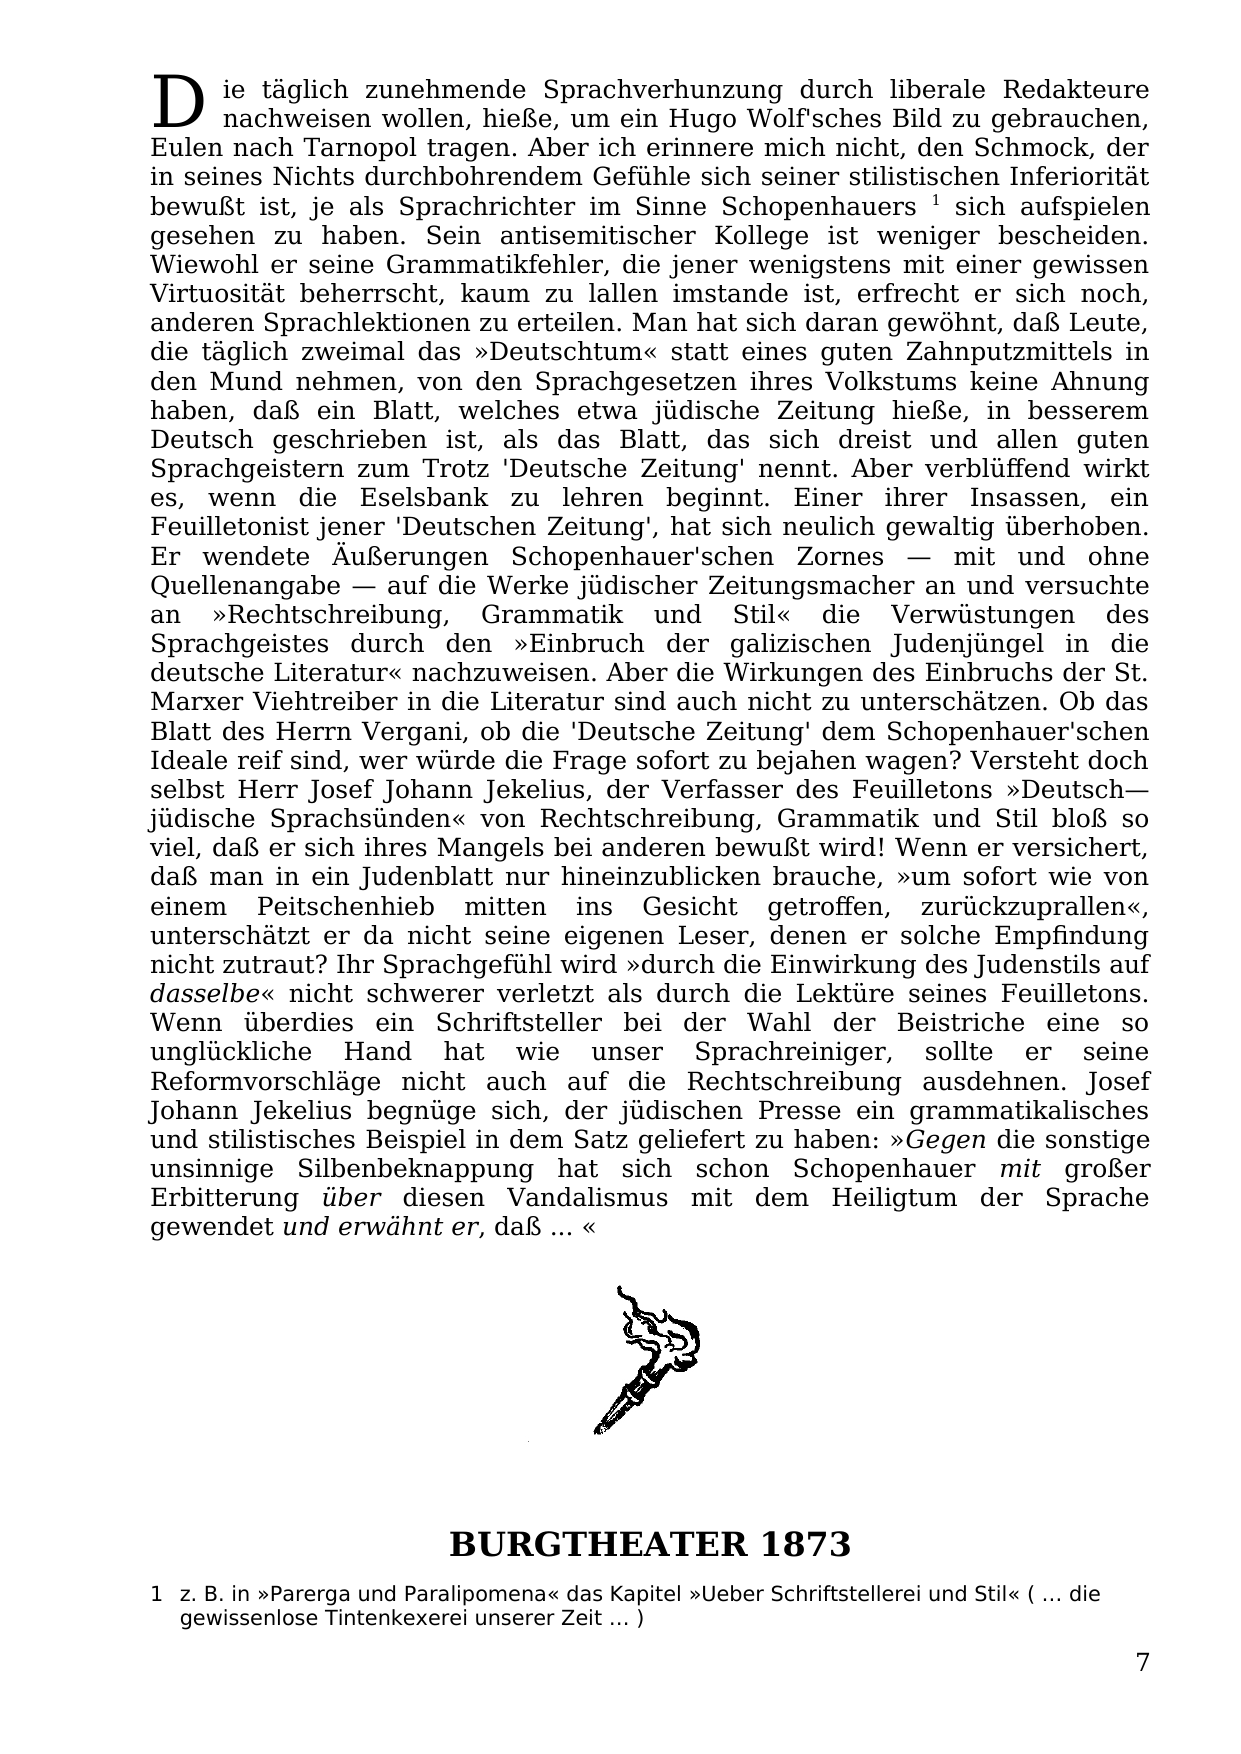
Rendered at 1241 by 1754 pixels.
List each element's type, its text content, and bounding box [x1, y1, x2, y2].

picture [261, 1270, 1039, 1462]
text Die täglich zunehmende Sprachverhunzung durch liberale Redakteure nachweisen wollen, hieße, um ein Hugo Wolf'sches Bild zu gebrauchen, Eulen nach Tarnopol tragen. Aber ich erinnere mich nicht, den Schmock, der in seines Nichts durchbohrendem Gefühle sich seiner stilistischen Inferiorität bewußt ist, je als Sprachrichter im Sinne Schopenhauers sich aufspielen gesehen zu haben. Sein antisemitischer Kollege ist weniger bescheiden. Wiewohl er seine Grammatikfehler, die jener wenigstens mit einer gewissen Virtuosität beherrscht, kaum zu lallen imstande ist, erfrecht er sich noch, anderen Sprachlektionen zu erteilen. Man hat sich daran gewöhnt, daß Leute, die täglich zweimal das »Deutschtum« statt eines guten Zahnputzmittels in den Mund nehmen, von den Sprachgesetzen ihres Volkstums keine Ahnung haben, daß ein Blatt, welches etwa jüdische Zeitung hieße, in besserem Deutsch geschrieben ist, als das Blatt, das sich dreist und allen guten Sprachgeistern zum Trotz 'Deutsche Zeitung' nennt. Aber verblüffend wirkt es, wenn die Eselsbank zu lehren beginnt. Einer ihrer Insassen, ein Feuilletonist jener 'Deutschen Zeitung', hat sich neulich gewaltig überhoben. Er wendete Äußerungen Schopenhauer'schen Zornes — mit und ohne Quellenangabe — auf die Werke jüdischer Zeitungsmacher an und versuchte an »Rechtschreibung, Grammatik und Stil« die Verwüstungen des Sprachgeistes durch den »Einbruch der galizischen Judenjüngel in die deutsche Literatur« nachzuweisen. Aber die Wirkungen des Einbruchs der St. Marxer Viehtreiber in die Literatur sind auch nicht zu unterschätzen. Ob das Blatt des Herrn Vergani, ob die 'Deutsche Zeitung' dem Schopenhauer'schen Ideale reif sind, wer würde die Frage sofort zu bejahen wagen? Versteht doch selbst Herr Josef Johann Jekelius, der Verfasser des Feuilletons »Deutsch—jüdische Sprachsünden« von Rechtschreibung, Grammatik und Stil bloß so viel, daß er sich ihres Mangels bei anderen bewußt wird! Wenn er versichert, daß man in ein Judenblatt nur hineinzublicken brauche, »um sofort wie von einem Peitschenhieb mitten ins Gesicht getroffen, zurückzuprallen«, unterschätzt er da nicht seine eigenen Leser, denen er solche Empfindung nicht zutraut? Ihr Sprachgefühl wird »durch die Einwirkung des Judenstils auf dasselbe« nicht schwerer verletzt als durch die Lektüre seines Feuilletons. Wenn überdies ein Schriftsteller bei der Wahl der Beistriche eine so unglückliche Hand hat wie unser Sprachreiniger, sollte er seine Reformvorschläge nicht auch auf die Rechtschreibung ausdehnen. Josef Johann Jekelius begnüge sich, der jüdischen Presse ein grammatikalisches und stilistisches Beispiel in dem Satz geliefert zu haben: »Gegen die sonstige unsinnige Silbenbeknappung hat sich schon Schopenhauer mit großer Erbitterung über diesen Vandalismus mit dem Heiligtum der Sprache gewendet und erwähnt er, daß ... « [150, 75, 1151, 1242]
text z. B. in »Parerga und Paralipomena« das Kapitel »Ueber Schriftstellerei und Stil« ( … die gewissenlose Tintenkexerei unserer Zeit … ) [150, 1582, 1151, 1631]
text BURGTHEATER 1873 [150, 1501, 1151, 1564]
